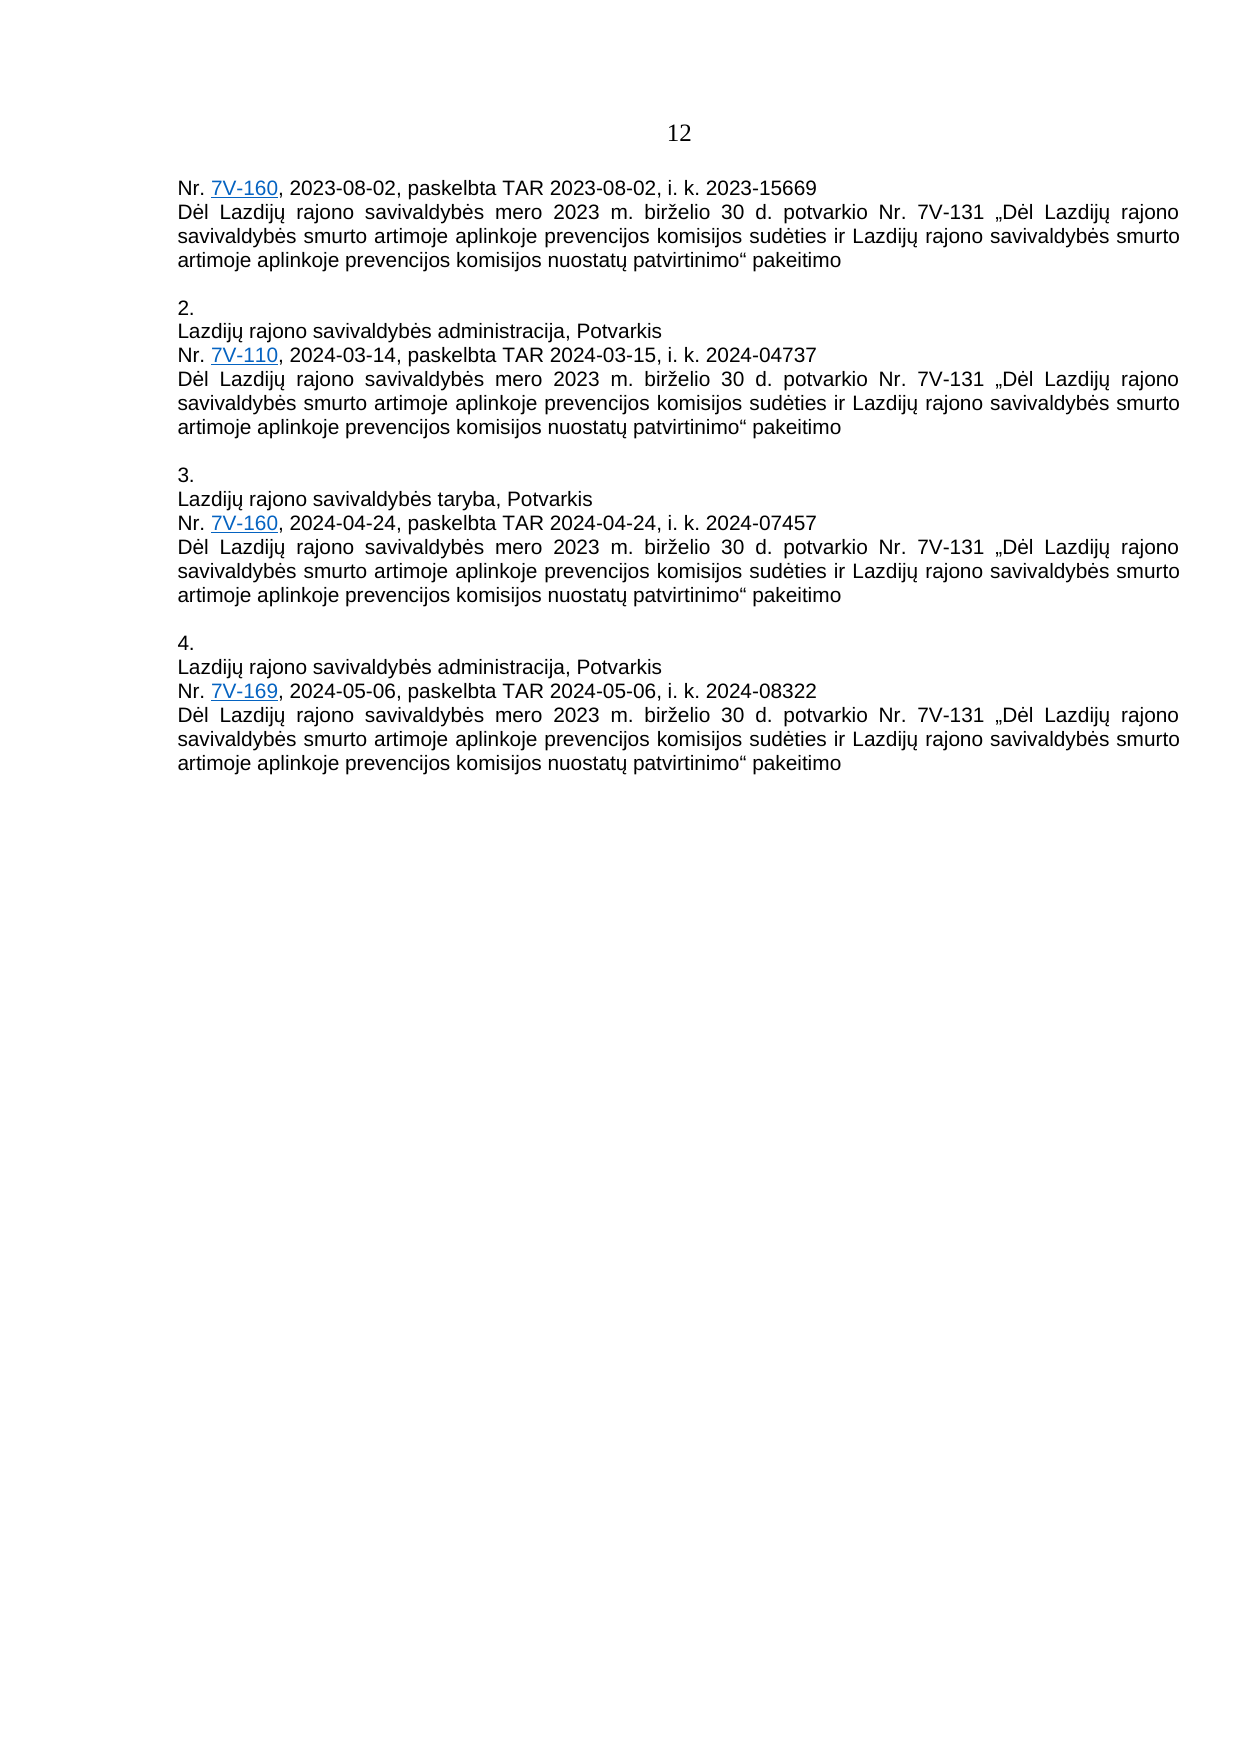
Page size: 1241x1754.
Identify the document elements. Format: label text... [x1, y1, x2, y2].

text Dėl Lazdijų rajono savivaldybės mero 2023 m. birželio 30 d. potvarkio Nr. 7V-131 „Dėl Lazdijų rajono savivaldybės smurto artimoje aplinkoje prevencijos komisijos sudėties ir Lazdijų rajono savivaldybės smurto artimoje aplinkoje prevencijos komisijos nuostatų patvirtinimo“ pakeitimo [177, 535, 1181, 607]
text Dėl Lazdijų rajono savivaldybės mero 2023 m. birželio 30 d. potvarkio Nr. 7V-131 „Dėl Lazdijų rajono savivaldybės smurto artimoje aplinkoje prevencijos komisijos sudėties ir Lazdijų rajono savivaldybės smurto artimoje aplinkoje prevencijos komisijos nuostatų patvirtinimo“ pakeitimo [177, 367, 1181, 439]
text 2. [177, 295, 1181, 319]
text Nr. 7V-110, 2024-03-14, paskelbta TAR 2024-03-15, i. k. 2024-04737 [177, 343, 1181, 367]
text Lazdijų rajono savivaldybės administracija, Potvarkis [177, 655, 1181, 679]
text Nr. 7V-169, 2024-05-06, paskelbta TAR 2024-05-06, i. k. 2024-08322 [177, 679, 1181, 703]
text Dėl Lazdijų rajono savivaldybės mero 2023 m. birželio 30 d. potvarkio Nr. 7V-131 „Dėl Lazdijų rajono savivaldybės smurto artimoje aplinkoje prevencijos komisijos sudėties ir Lazdijų rajono savivaldybės smurto artimoje aplinkoje prevencijos komisijos nuostatų patvirtinimo“ pakeitimo [177, 199, 1181, 271]
text Dėl Lazdijų rajono savivaldybės mero 2023 m. birželio 30 d. potvarkio Nr. 7V-131 „Dėl Lazdijų rajono savivaldybės smurto artimoje aplinkoje prevencijos komisijos sudėties ir Lazdijų rajono savivaldybės smurto artimoje aplinkoje prevencijos komisijos nuostatų patvirtinimo“ pakeitimo [177, 703, 1181, 774]
text 3. [177, 463, 1181, 487]
text 4. [177, 631, 1181, 655]
text Nr. 7V-160, 2024-04-24, paskelbta TAR 2024-04-24, i. k. 2024-07457 [177, 511, 1181, 535]
text Lazdijų rajono savivaldybės taryba, Potvarkis [177, 487, 1181, 511]
text Lazdijų rajono savivaldybės administracija, Potvarkis [177, 319, 1181, 343]
text Nr. 7V-160, 2023-08-02, paskelbta TAR 2023-08-02, i. k. 2023-15669 [177, 176, 1181, 199]
